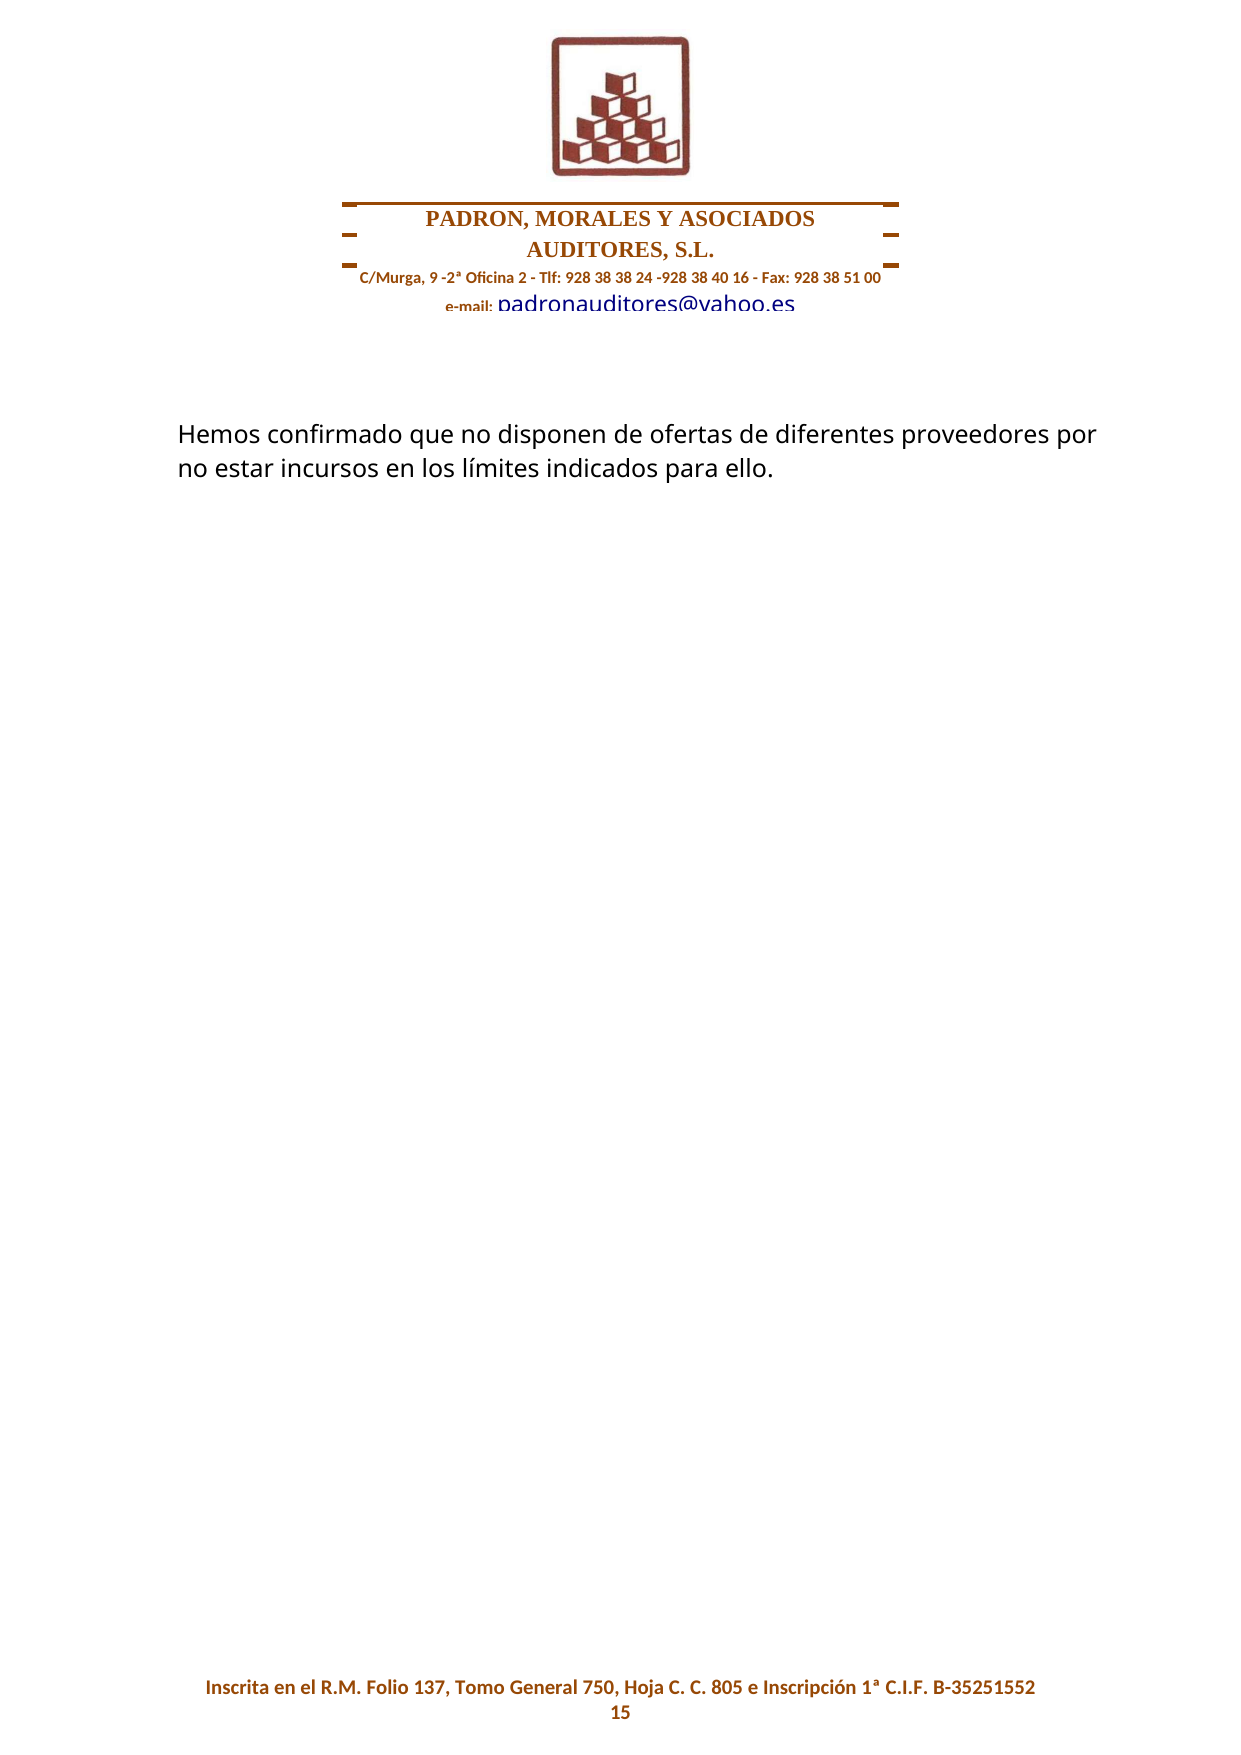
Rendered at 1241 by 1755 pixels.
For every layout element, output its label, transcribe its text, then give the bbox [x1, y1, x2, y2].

text Hemos confirmado que no disponen de ofertas de diferentes proveedores por no estar incursos en los límites indicados para ello. [177, 417, 1112, 485]
